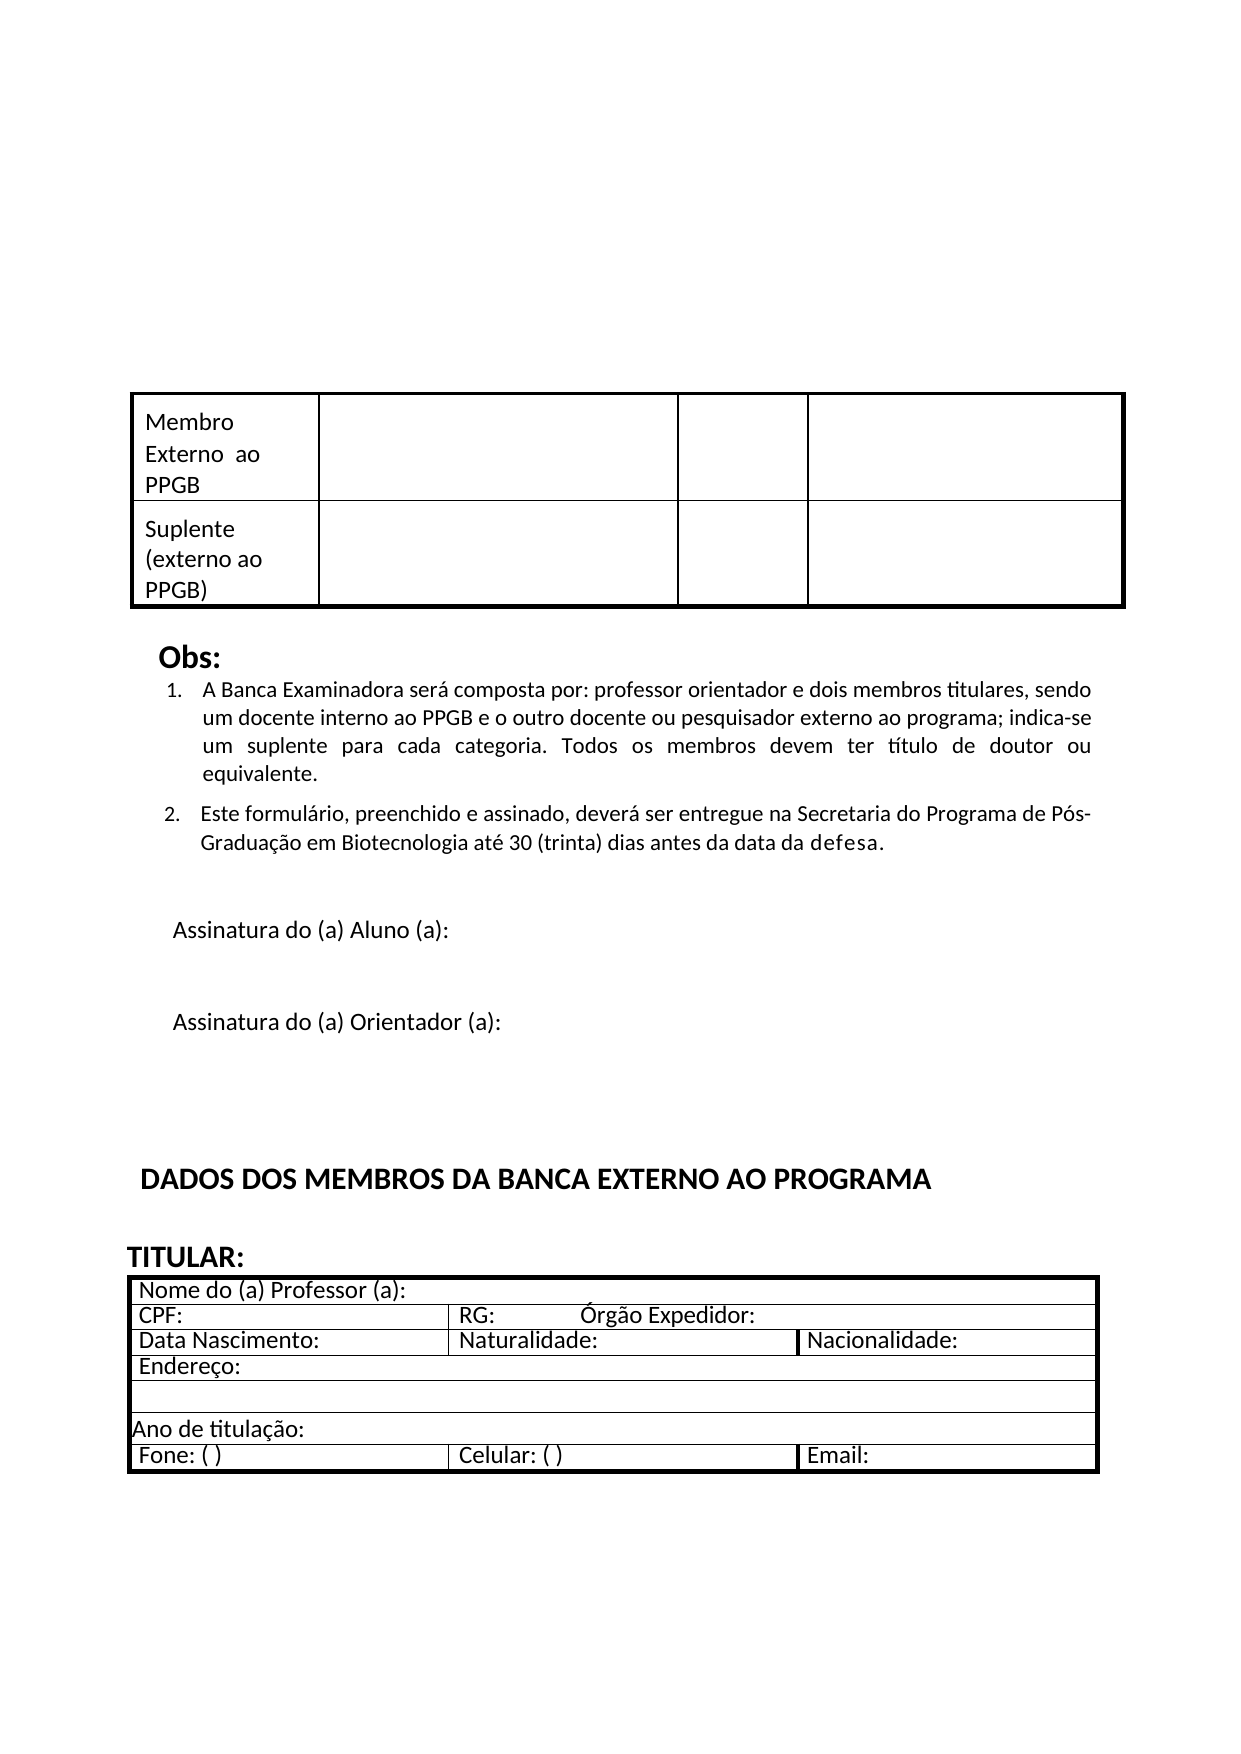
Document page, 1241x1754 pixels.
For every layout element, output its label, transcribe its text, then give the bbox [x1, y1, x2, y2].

table_cell Data Nascimento: [132, 1330, 448, 1355]
text Assinatura do (a) Aluno (a): [173, 914, 1138, 945]
table_header Nome do (a) Professor (a): [132, 1280, 1095, 1303]
table_cell RG: Órgão Expedidor: [449, 1305, 1095, 1329]
table_cell [809, 501, 1121, 604]
table_header [679, 395, 807, 500]
subtitle DADOS DOS MEMBROS DA BANCA EXTERNO AO PROGRAMA [112, 1159, 960, 1198]
table_header Membro Externo ao PPGB [134, 395, 318, 500]
table_cell [132, 1381, 1095, 1412]
table_cell [679, 501, 807, 604]
table_header [809, 395, 1121, 500]
table_header [320, 395, 677, 500]
table_cell Ano de titulação: [132, 1413, 1095, 1443]
table_cell Suplente (externo ao PPGB) [134, 501, 318, 604]
table_cell Email: [800, 1445, 1095, 1469]
table_cell Naturalidade: [449, 1330, 796, 1355]
table_cell Celular: ( ) [449, 1445, 796, 1469]
list Este formulário, preenchido e assinado, deverá ser entregue na Secretaria do Programa de Pós- Graduação em Biotecnologia até 30 (trinta) dias antes da data da defesa. [164, 799, 1093, 856]
table_cell [320, 501, 677, 604]
text Obs: [158, 643, 1138, 675]
table_cell Fone: ( ) [132, 1445, 448, 1469]
table_cell Nacionalidade: [800, 1330, 1095, 1355]
text Assinatura do (a) Orientador (a): [173, 1006, 1138, 1037]
list A Banca Examinadora será composta por: professor orientador e dois membros titulares, sendo um docente interno ao PPGB e o outro docente ou pesquisador externo ao programa; indica-se um suplente para cada categoria. Todos os membros devem ter título de doutor ou equivalente. [166, 675, 1093, 787]
text TITULAR: [112, 1237, 1138, 1275]
table_cell Endereço: [132, 1356, 1095, 1380]
table_cell CPF: [132, 1305, 448, 1329]
